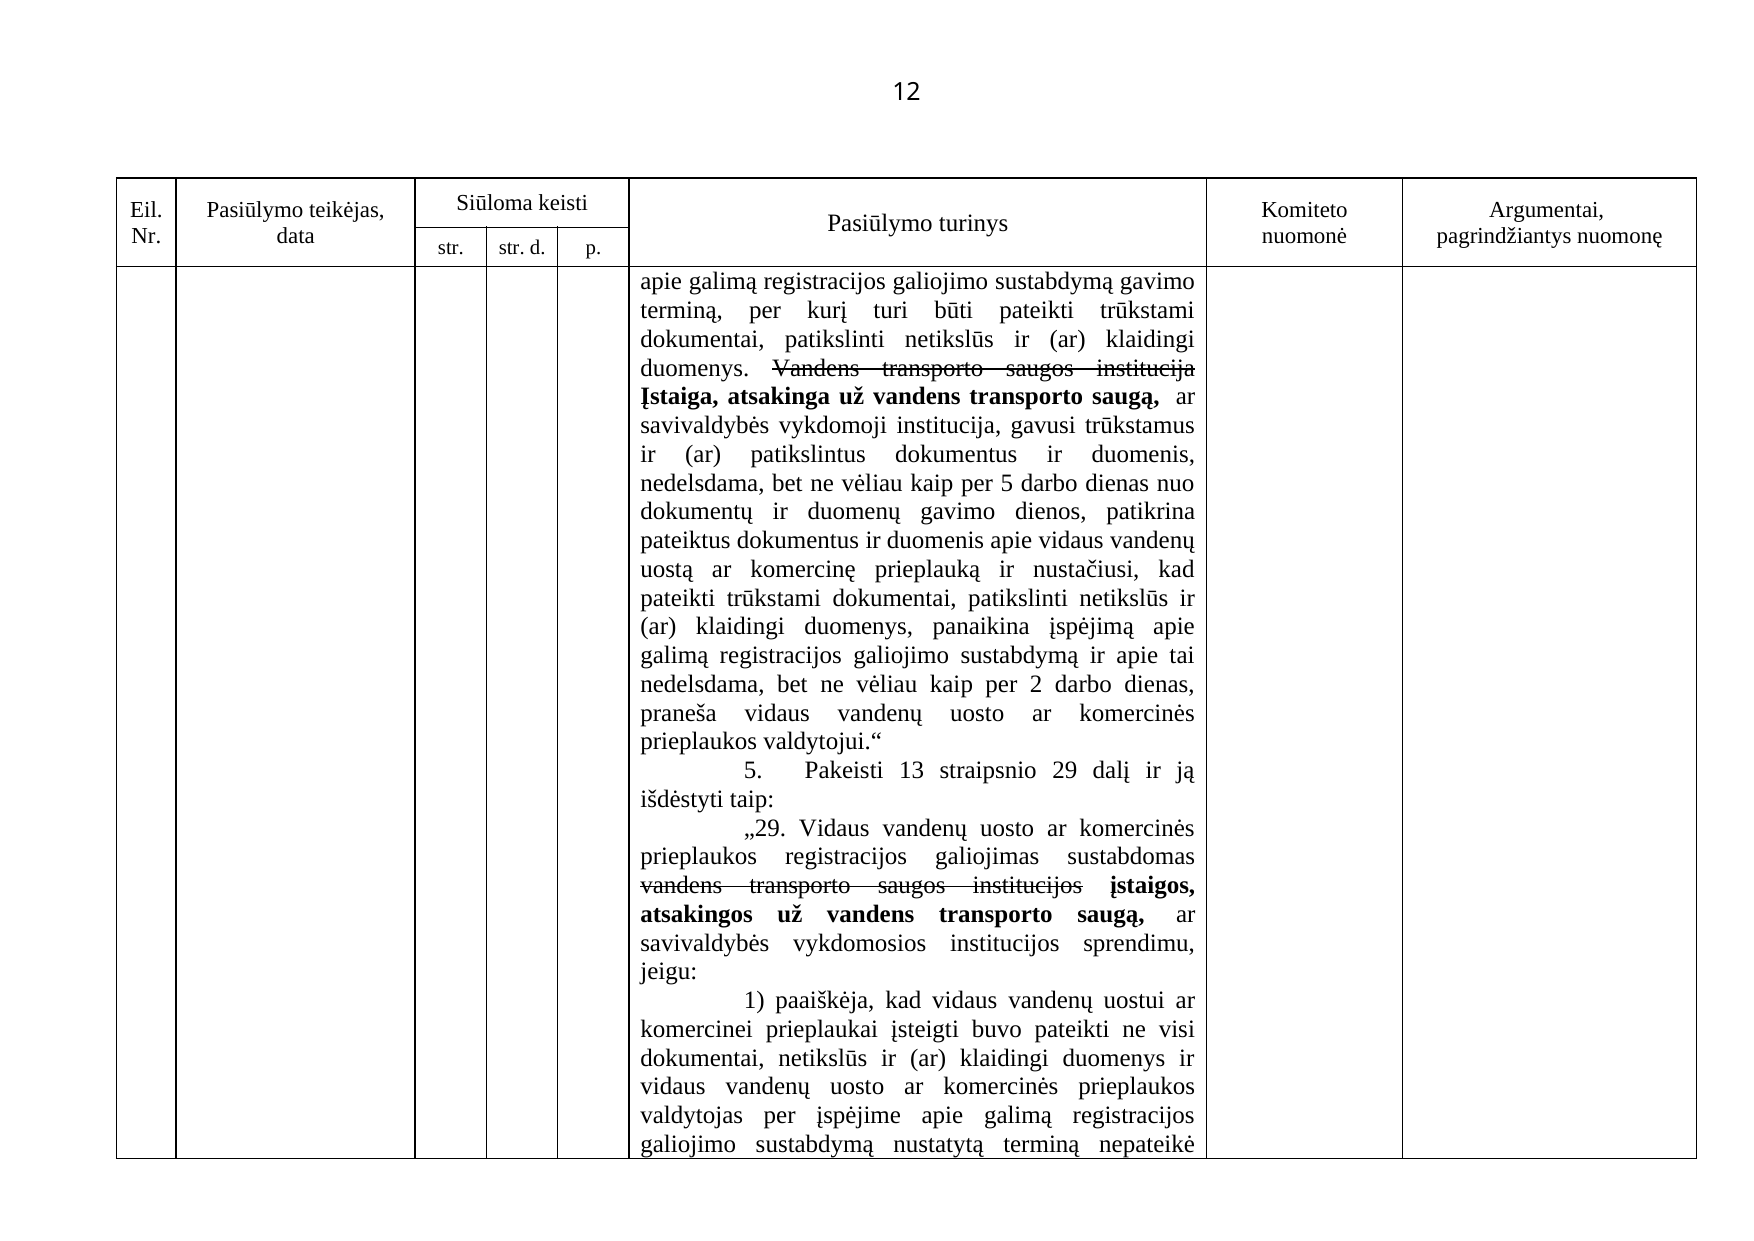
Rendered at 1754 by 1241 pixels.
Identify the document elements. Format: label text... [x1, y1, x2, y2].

table_header Pasiūlymo turinys [630, 179, 1206, 266]
table_header Komiteto nuomonė [1207, 179, 1402, 266]
table_cell [177, 267, 414, 1158]
table_cell [1207, 267, 1402, 1158]
table_cell [558, 267, 628, 1158]
table_header Siūloma keisti [416, 179, 628, 226]
table_header Pasiūlymo teikėjas, data [177, 179, 414, 266]
table_cell [117, 267, 175, 1158]
table_cell p. [558, 228, 628, 266]
table_header Eil. Nr. [117, 179, 175, 266]
table_cell str. d. [487, 228, 557, 266]
table_header Argumentai, pagrindžiantys nuomonę [1403, 179, 1696, 266]
table_cell [487, 267, 557, 1158]
table_cell [416, 267, 486, 1158]
table_cell str. [416, 228, 486, 266]
table_cell apie galimą registracijos galiojimo sustabdymą gavimo terminą, per kurį turi būti pateikti trūkstami dokumentai, patikslinti netikslūs ir (ar) klaidingi duomenys. Vandens transporto saugos institucija Įstaiga, atsakinga už vandens transporto saugą, ar savivaldybės vykdomoji institucija, gavusi trūkstamus ir (ar) patikslintus dokumentus ir duomenis, nedelsdama, bet ne vėliau kaip per 5 darbo dienas nuo dokumentų ir duomenų gavimo dienos, patikrina pateiktus dokumentus ir duomenis apie vidaus vandenų uostą ar komercinę prieplauką ir nustačiusi, kad pateikti trūkstami dokumentai, patikslinti netikslūs ir (ar) klaidingi duomenys, panaikina įspėjimą apie galimą registracijos galiojimo sustabdymą ir apie tai nedelsdama, bet ne vėliau kaip per 2 darbo dienas, praneša vidaus vandenų uosto ar komercinės prieplaukos valdytojui.“ 5. Pakeisti 13 straipsnio 29 dalį ir ją išdėstyti taip: „29. Vidaus vandenų uosto ar komercinės prieplaukos registracijos galiojimas sustabdomas vandens transporto saugos institucijos įstaigos, atsakingos už vandens transporto saugą, ar savivaldybės vykdomosios institucijos sprendimu, jeigu: 1) paaiškėja, kad vidaus vandenų uostui ar komercinei prieplaukai įsteigti buvo pateikti ne visi dokumentai, netikslūs ir (ar) klaidingi duomenys ir vidaus vandenų uosto ar komercinės prieplaukos valdytojas per įspėjime apie galimą registracijos galiojimo sustabdymą nustatytą terminą nepateikė [630, 267, 1206, 1158]
table_cell [1403, 267, 1696, 1158]
